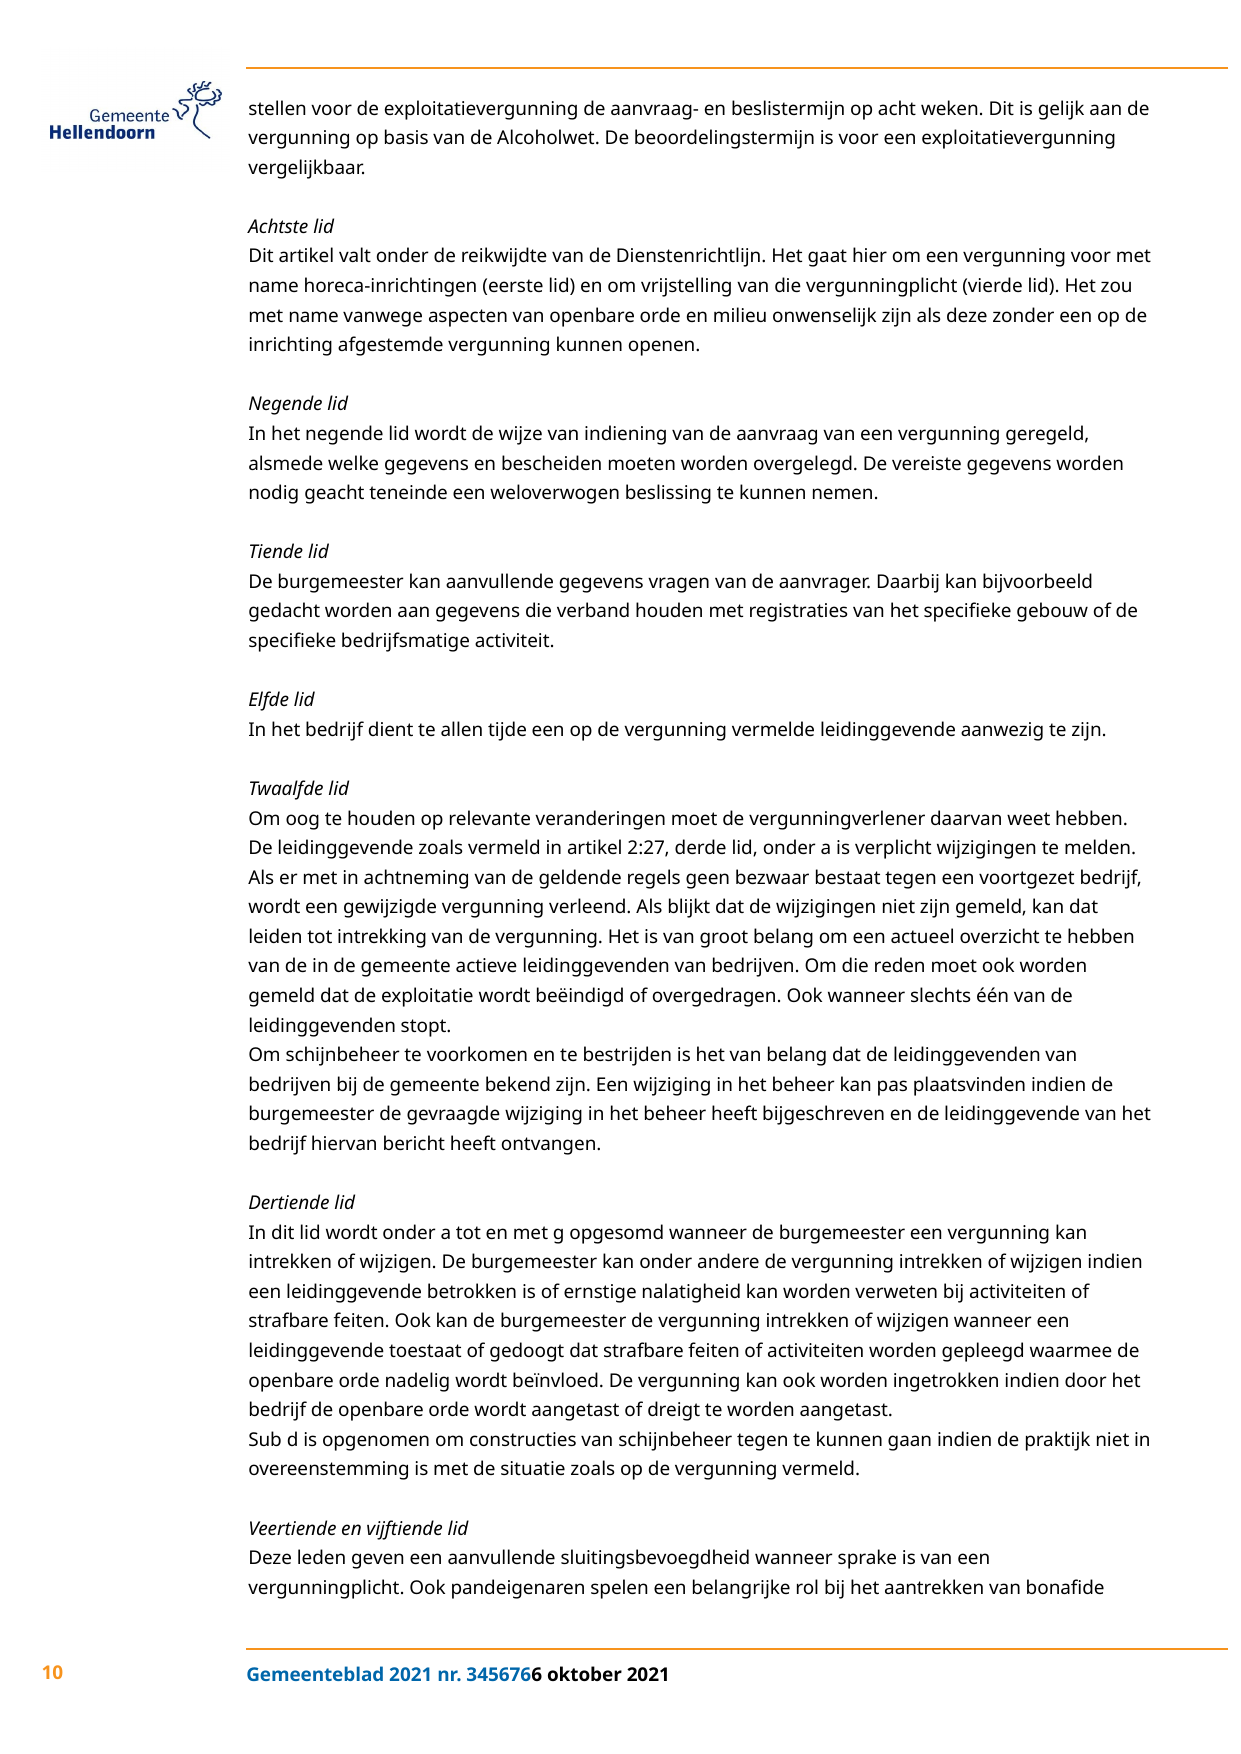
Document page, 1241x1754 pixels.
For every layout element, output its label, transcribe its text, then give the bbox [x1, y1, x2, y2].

text Tiende lid [248, 538, 1152, 564]
text stellen voor de exploitatievergunning de aanvraag- en beslistermijn op acht weken. Dit is gelijk aan de vergunning op basis van de Alcoholwet. De beoordelingstermijn is voor een exploitatievergunning vergelijkbaar. [248, 95, 1152, 180]
text Elfde lid [248, 686, 1152, 712]
text In dit lid wordt onder a tot en met g opgesomd wanneer de burgemeester een vergunning kan intrekken of wijzigen. De burgemeester kan onder andere de vergunning intrekken of wijzigen indien een leidinggevende betrokken is of ernstige nalatigheid kan worden verweten bij activiteiten of strafbare feiten. Ook kan de burgemeester de vergunning intrekken of wijzigen wanneer een leidinggevende toestaat of gedoogt dat strafbare feiten of activiteiten worden gepleegd waarmee de openbare orde nadelig wordt beïnvloed. De vergunning kan ook worden ingetrokken indien door het bedrijf de openbare orde wordt aangetast of dreigt te worden aangetast. [248, 1219, 1152, 1422]
text In het negende lid wordt de wijze van indiening van de aanvraag van een vergunning geregeld, alsmede welke gegevens en bescheiden moeten worden overgelegd. De vereiste gegevens worden nodig geacht teneinde een weloverwogen beslissing te kunnen nemen. [248, 420, 1152, 505]
text Veertiende en vijftiende lid [248, 1515, 1152, 1541]
text Dit artikel valt onder de reikwijdte van de Dienstenrichtlijn. Het gaat hier om een vergunning voor met name horeca-inrichtingen (eerste lid) en om vrijstelling van die vergunningplicht (vierde lid). Het zou met name vanwege aspecten van openbare orde en milieu onwenselijk zijn als deze zonder een op de inrichting afgestemde vergunning kunnen openen. [248, 243, 1152, 357]
text Sub d is opgenomen om constructies van schijnbeheer tegen te kunnen gaan indien de praktijk niet in overeenstemming is met de situatie zoals op de vergunning vermeld. [248, 1426, 1152, 1481]
text Negende lid [248, 391, 1152, 416]
text Achtste lid [248, 213, 1152, 239]
text Om oog te houden op relevante veranderingen moet de vergunningverlener daarvan weet hebben. De leidinggevende zoals vermeld in artikel 2:27, derde lid, onder a is verplicht wijzigingen te melden. Als er met in achtneming van de geldende regels geen bezwaar bestaat tegen een voortgezet bedrijf, wordt een gewijzigde vergunning verleend. Als blijkt dat de wijzigingen niet zijn gemeld, kan dat leiden tot intrekking van de vergunning. Het is van groot belang om een actueel overzicht te hebben van de in de gemeente actieve leidinggevenden van bedrijven. Om die reden moet ook worden gemeld dat de exploitatie wordt beëindigd of overgedragen. Ook wanneer slechts één van de leidinggevenden stopt. [248, 805, 1152, 1038]
text Twaalfde lid [248, 775, 1152, 801]
text Dertiende lid [248, 1189, 1152, 1215]
text Deze leden geven een aanvullende sluitingsbevoegdheid wanneer sprake is van een vergunningplicht. Ook pandeigenaren spelen een belangrijke rol bij het aantrekken van bonafide [248, 1544, 1152, 1600]
picture [41, 47, 231, 172]
text In het bedrijf dient te allen tijde een op de vergunning vermelde leidinggevende aanwezig te zijn. [248, 716, 1152, 742]
text Om schijnbeheer te voorkomen en te bestrijden is het van belang dat de leidinggevenden van bedrijven bij de gemeente bekend zijn. Een wijziging in het beheer kan pas plaatsvinden indien de burgemeester de gevraagde wijziging in het beheer heeft bijgeschreven en de leidinggevende van het bedrijf hiervan bericht heeft ontvangen. [248, 1041, 1152, 1156]
text De burgemeester kan aanvullende gegevens vragen van de aanvrager. Daarbij kan bijvoorbeeld gedacht worden aan gegevens die verband houden met registraties van het specifieke gebouw of de specifieke bedrijfsmatige activiteit. [248, 568, 1152, 653]
